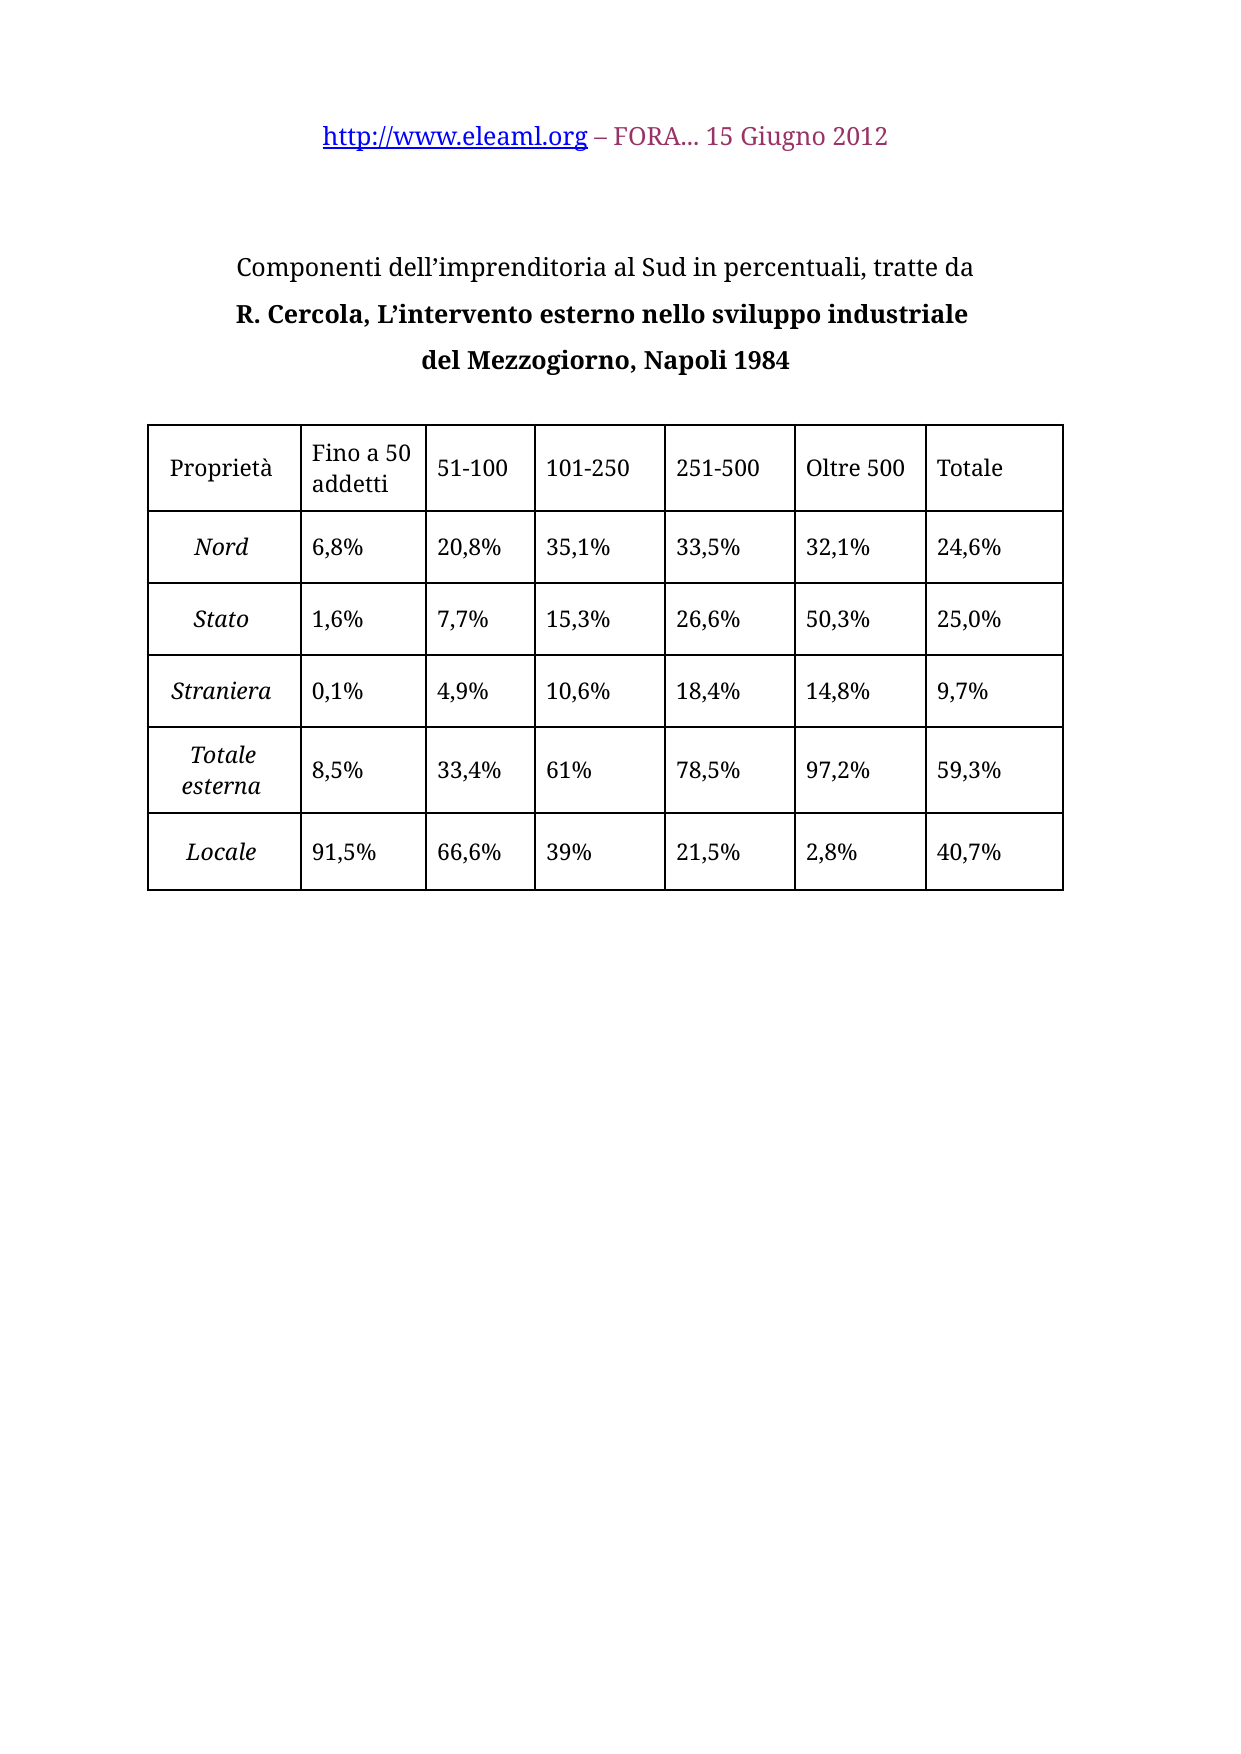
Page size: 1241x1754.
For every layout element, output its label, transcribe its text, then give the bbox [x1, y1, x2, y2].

table_cell Locale [149, 814, 300, 889]
table_cell 21,5% [666, 814, 794, 889]
table_cell 14,8% [796, 656, 925, 726]
table_cell 50,3% [796, 584, 925, 654]
text Componenti dell’imprenditoria al Sud in percentuali, tratte da [148, 250, 1063, 284]
table_cell 39% [536, 814, 664, 889]
table_header Fino a 50 addetti [302, 426, 425, 510]
table_cell Stato [149, 584, 300, 654]
table_cell 0,1% [302, 656, 425, 726]
text R. Cercola, L’intervento esterno nello sviluppo industriale [148, 296, 1063, 330]
table_cell 10,6% [536, 656, 664, 726]
table_cell 33,4% [427, 728, 534, 812]
table_cell 15,3% [536, 584, 664, 654]
table_cell 35,1% [536, 512, 664, 582]
table_cell 78,5% [666, 728, 794, 812]
table_cell 66,6% [427, 814, 534, 889]
table_header 251-500 [666, 426, 794, 510]
table_cell 7,7% [427, 584, 534, 654]
table_cell 1,6% [302, 584, 425, 654]
table_cell 18,4% [666, 656, 794, 726]
table_cell 9,7% [927, 656, 1062, 726]
table_cell 24,6% [927, 512, 1062, 582]
table_cell 97,2% [796, 728, 925, 812]
table_cell 32,1% [796, 512, 925, 582]
table_cell 25,0% [927, 584, 1062, 654]
table_header Proprietà [149, 426, 300, 510]
table_header Oltre 500 [796, 426, 925, 510]
table_cell 6,8% [302, 512, 425, 582]
table_cell 33,5% [666, 512, 794, 582]
table_cell Straniera [149, 656, 300, 726]
table_cell 59,3% [927, 728, 1062, 812]
table_header Totale [927, 426, 1062, 510]
table_header 101-250 [536, 426, 664, 510]
table_cell Nord [149, 512, 300, 582]
text del Mezzogiorno, Napoli 1984 [148, 343, 1063, 377]
table_cell 8,5% [302, 728, 425, 812]
table_cell 20,8% [427, 512, 534, 582]
table_cell 4,9% [427, 656, 534, 726]
table_header 51-100 [427, 426, 534, 510]
table_cell 2,8% [796, 814, 925, 889]
table_cell Totale esterna [149, 728, 300, 812]
table_cell 26,6% [666, 584, 794, 654]
table_cell 40,7% [927, 814, 1062, 889]
table_cell 91,5% [302, 814, 425, 889]
table_cell 61% [536, 728, 664, 812]
